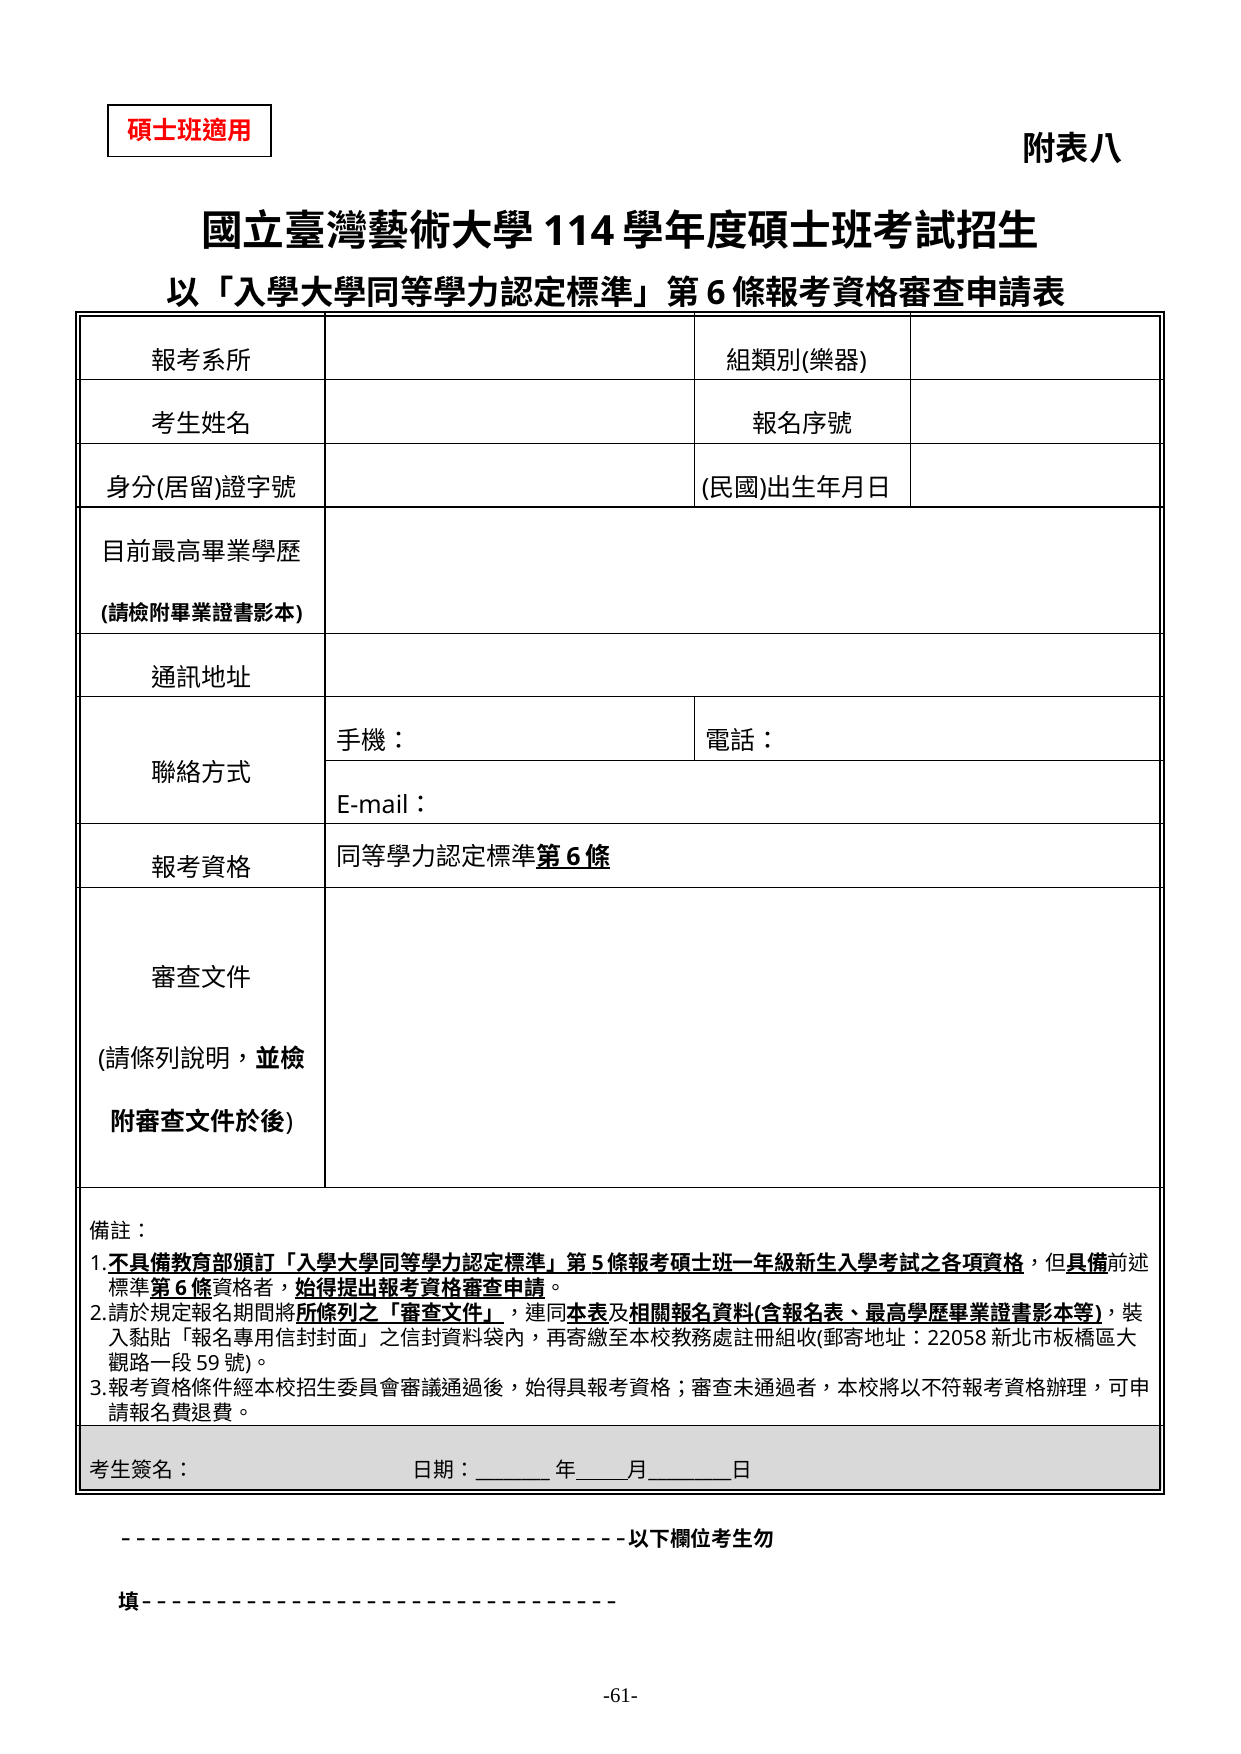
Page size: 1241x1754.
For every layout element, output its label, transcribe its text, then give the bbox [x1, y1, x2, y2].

table_cell [326, 380, 694, 443]
text 以「入學大學同等學力認定標準」第6條報考資格審查申請表 [0, 248, 1231, 311]
table_cell 考生姓名 [81, 380, 324, 443]
table_cell 通訊地址 [81, 634, 324, 696]
text ----------------------------------以下欄位考生勿填-------------------------------- [118, 1495, 1122, 1620]
text 附表八 [118, 104, 1122, 167]
table_cell 考生簽名： 日期：________ 年 月_________日 [81, 1426, 1159, 1489]
table_cell 同等學力認定標準第6條 [326, 824, 1159, 887]
table_cell [326, 508, 1159, 632]
table_header [911, 317, 1159, 379]
table_cell 目前最高畢業學歷 (請檢附畢業證書影本) [81, 508, 324, 632]
table_cell 審查文件 (請條列說明，並檢附審查文件於後) [81, 888, 324, 1187]
table_cell [911, 380, 1159, 443]
table_cell 報考資格 [81, 824, 324, 887]
table_cell (民國)出生年月日 [695, 444, 910, 506]
table_header 組類別(樂器) [695, 317, 910, 379]
table_cell 身分(居留)證字號 [81, 444, 324, 506]
table_cell 聯絡方式 [81, 697, 324, 823]
table_header [326, 317, 694, 379]
table_header 報考系所 [81, 317, 324, 379]
table_cell 手機： [326, 697, 694, 759]
text 碩士班適用 [124, 113, 256, 146]
table_cell [911, 444, 1159, 506]
text 國立臺灣藝術大學114學年度碩士班考試招生 [118, 186, 1122, 248]
table_cell 備註： 不具備教育部頒訂「入學大學同等學力認定標準」第5條報考碩士班一年級新生入學考試之各項資格，但具備前述標準第6條資格者，始得提出報考資格審查申請。 請於規定報名期間將所條列之「審查文件」，連同本表及相關報名資料(含報名表、最高學歷畢業證書影本等)，裝入黏貼「報名專用信封封面」之信封資料袋內，再寄繳至本校教務處註冊組收(郵寄地址：22058新北市板橋區大觀路一段59號)。 報考資格條件經本校招生委員會審議通過後，始得具報考資格；審查未通過者，本校將以不符報考資格辦理，可申請報名費退費。 [81, 1188, 1159, 1425]
table_cell [326, 888, 1159, 1187]
table_cell [326, 444, 694, 506]
table_cell E-mail： [326, 761, 1159, 823]
table_cell 報名序號 [695, 380, 910, 443]
text 附表八 [109, 106, 270, 156]
table_cell 電話： [695, 697, 1159, 759]
table_cell [326, 634, 1159, 696]
